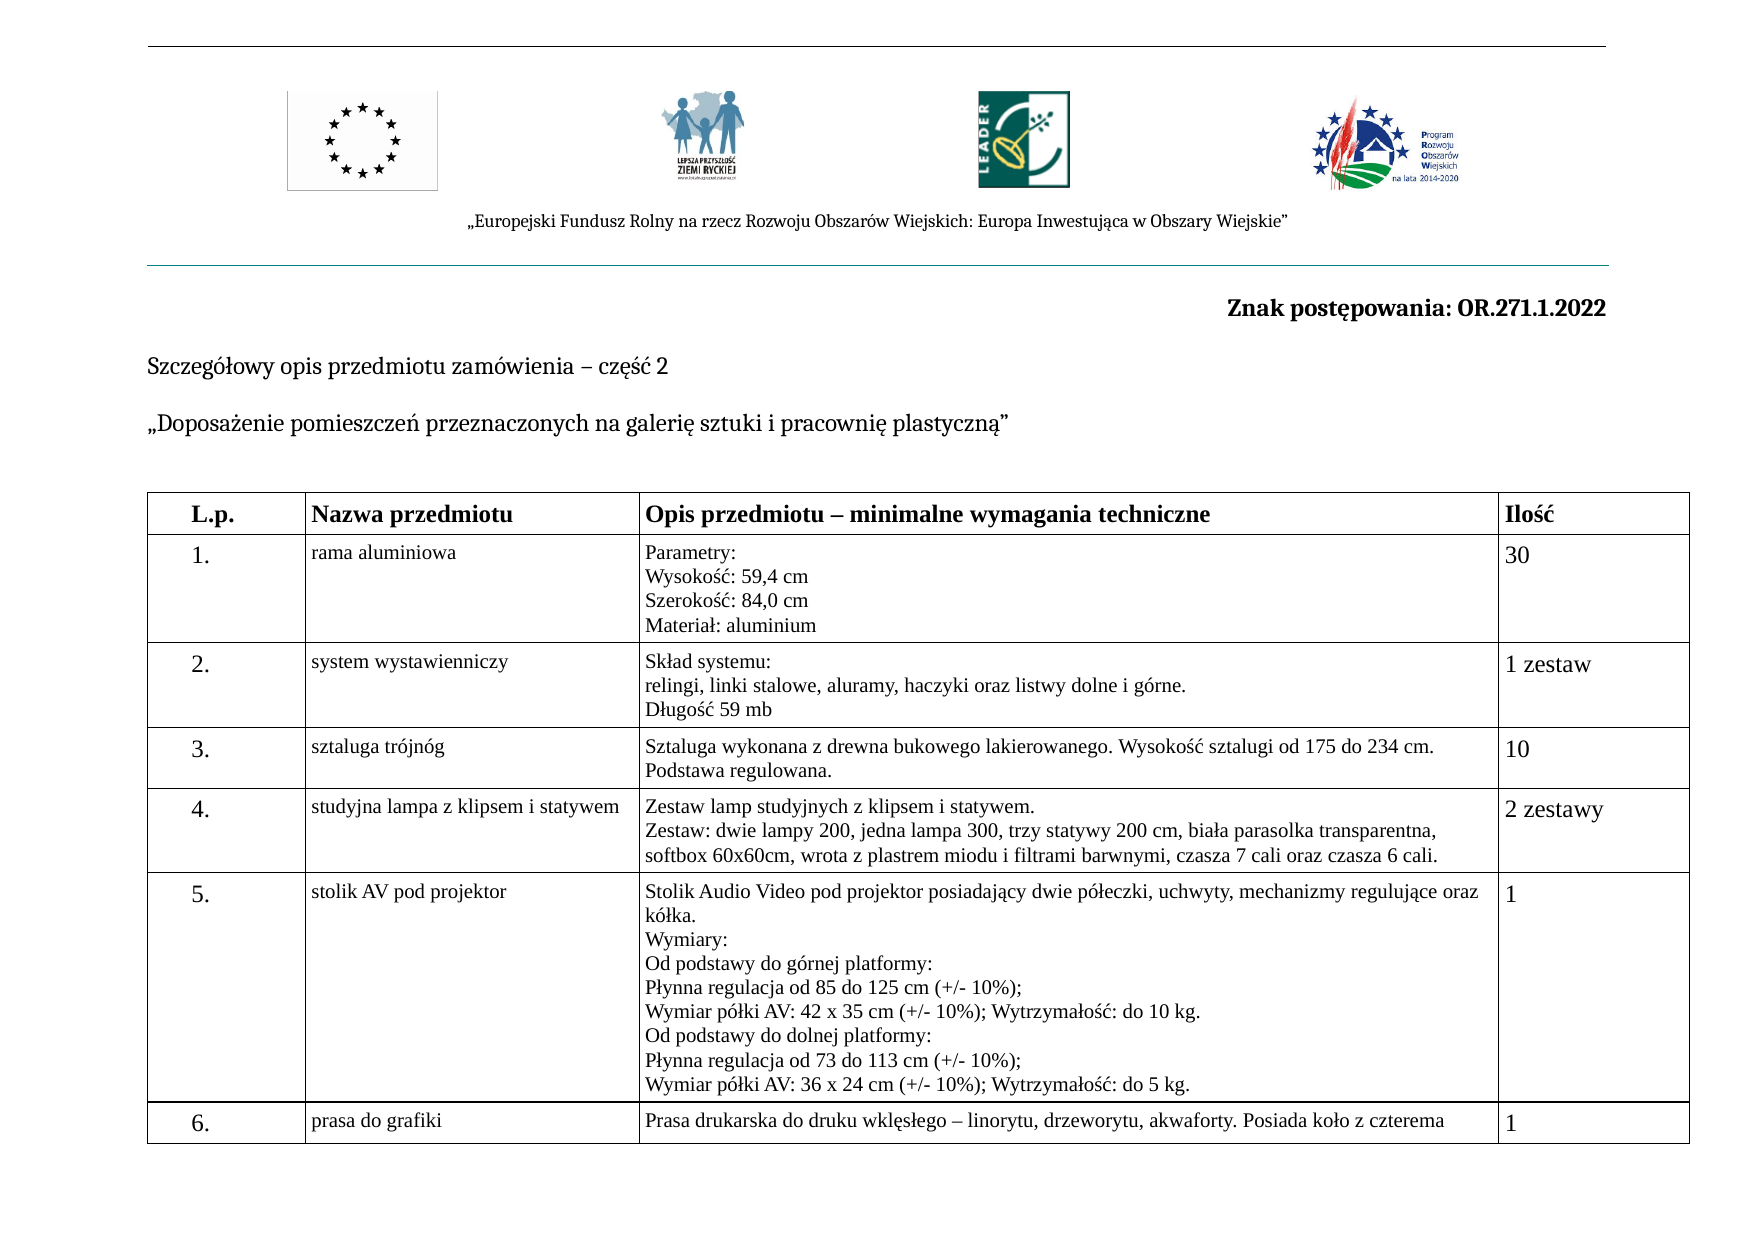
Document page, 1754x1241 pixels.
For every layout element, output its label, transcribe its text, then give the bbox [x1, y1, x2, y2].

table_cell stolik AV pod projektor [306, 873, 639, 1101]
text Znak postępowania: OR.271.1.2022 [148, 294, 1606, 323]
table_cell prasa do grafiki [306, 1103, 639, 1143]
table_cell Skład systemu: relingi, linki stalowe, aluramy, haczyki oraz listwy dolne i górne. Długość 59 mb [640, 643, 1498, 727]
table_cell [148, 873, 305, 1101]
table_cell Parametry: Wysokość: 59,4 cm Szerokość: 84,0 cm Materiał: aluminium [640, 535, 1498, 642]
table_header Ilość [1499, 493, 1689, 533]
table_cell Sztaluga wykonana z drewna bukowego lakierowanego. Wysokość sztalugi od 175 do 234 cm. Podstawa regulowana. [640, 728, 1498, 788]
table_cell 10 [1499, 728, 1689, 788]
table_cell [148, 789, 305, 872]
table_header L.p. [148, 493, 305, 533]
table_cell Zestaw lamp studyjnych z klipsem i statywem. Zestaw: dwie lampy 200, jedna lampa 300, trzy statywy 200 cm, biała parasolka transparentna, softbox 60x60cm, wrota z plastrem miodu i filtrami barwnymi, czasza 7 cali oraz czasza 6 cali. [640, 789, 1498, 872]
text Szczegółowy opis przedmiotu zamówienia – część 2 [148, 352, 1606, 381]
text „Doposażenie pomieszczeń przeznaczonych na galerię sztuki i pracownię plastyczną” [148, 409, 1606, 438]
table_cell rama aluminiowa [306, 535, 639, 642]
table_cell [148, 728, 305, 788]
table_cell studyjna lampa z klipsem i statywem [306, 789, 639, 872]
table_cell 1 zestaw [1499, 643, 1689, 727]
table_header Nazwa przedmiotu [306, 493, 639, 533]
table_cell Stolik Audio Video pod projektor posiadający dwie półeczki, uchwyty, mechanizmy regulujące oraz kółka. Wymiary: Od podstawy do górnej platformy: Płynna regulacja od 85 do 125 cm (+/- 10%); Wymiar półki AV: 42 x 35 cm (+/- 10%); Wytrzymałość: do 10 kg. Od podstawy do dolnej platformy: Płynna regulacja od 73 do 113 cm (+/- 10%); Wymiar półki AV: 36 x 24 cm (+/- 10%); Wytrzymałość: do 5 kg. [640, 873, 1498, 1101]
table_cell Prasa drukarska do druku wklęsłego – linorytu, drzeworytu, akwaforty. Posiada koło z czterema [640, 1103, 1498, 1143]
table_cell 1 [1499, 873, 1689, 1101]
table_cell system wystawienniczy [306, 643, 639, 727]
table_cell [148, 643, 305, 727]
table_cell 2 zestawy [1499, 789, 1689, 872]
table_cell 1 [1499, 1103, 1689, 1143]
table_header Opis przedmiotu – minimalne wymagania techniczne [640, 493, 1498, 533]
table_cell 30 [1499, 535, 1689, 642]
table_cell [148, 535, 305, 642]
table_cell [148, 1103, 305, 1143]
table_cell sztaluga trójnóg [306, 728, 639, 788]
